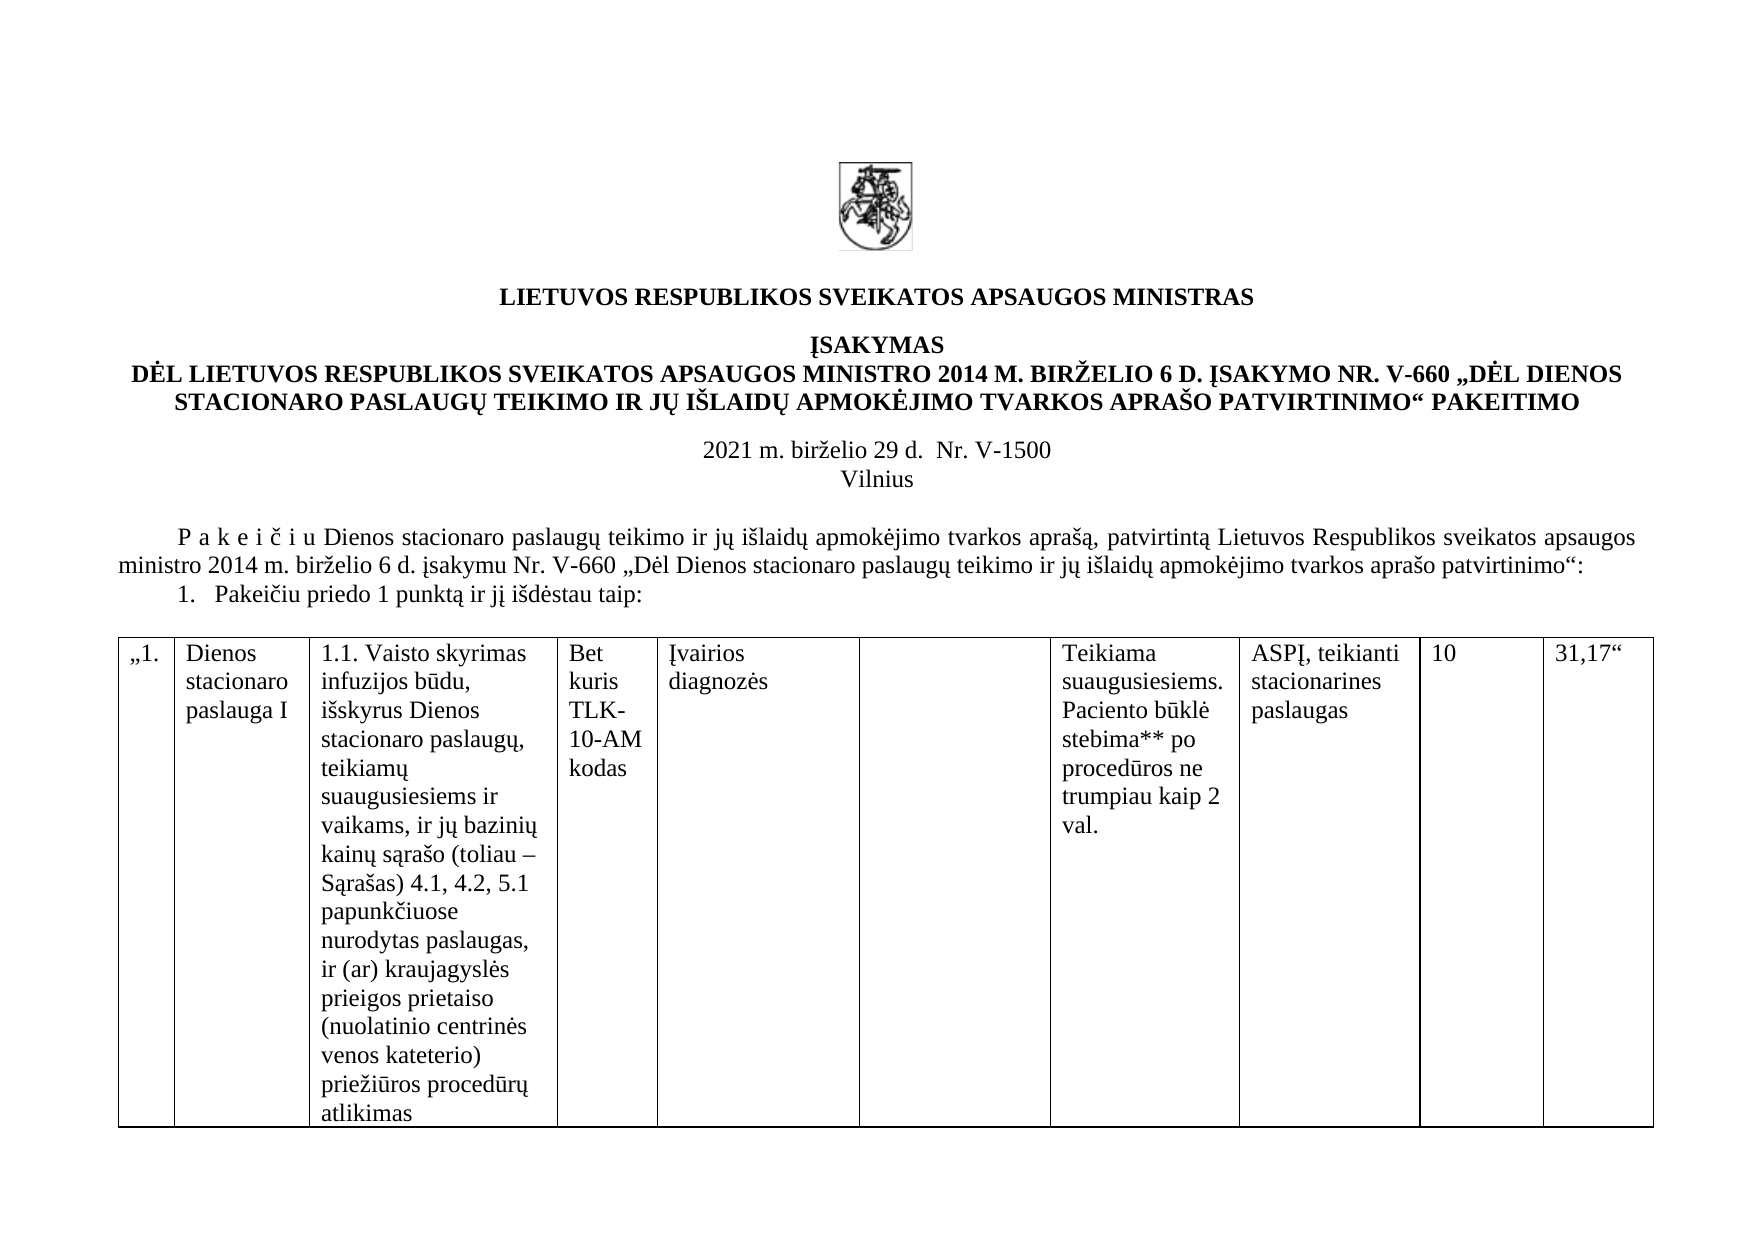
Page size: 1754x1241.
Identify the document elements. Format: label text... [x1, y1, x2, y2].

text 1. Pakeičiu priedo 1 punktą ir jį išdėstau taip: [177, 579, 1636, 608]
text DĖL LIETUVOS RESPUBLIKOS SVEIKATOS APSAUGOS MINISTRO 2014 M. BIRŽELIO 6 D. ĮSAKYMO NR. V-660 „DĖL DIENOS STACIONARO PASLAUGŲ TEIKIMO IR JŲ IŠLAIDŲ APMOKĖJIMO TVARKOS APRAŠO PATVIRTINIMO“ PAKEITIMO [118, 359, 1636, 416]
table_header 10 [1421, 638, 1543, 1126]
table_header 31,17“ [1544, 638, 1653, 1126]
table_header [860, 638, 1050, 1126]
text P a k e i č i u Dienos stacionaro paslaugų teikimo ir jų išlaidų apmokėjimo tvarkos aprašą, patvirtintą Lietuvos Respublikos sveikatos apsaugos ministro 2014 m. birželio 6 d. įsakymu Nr. V-660 „Dėl Dienos stacionaro paslaugų teikimo ir jų išlaidų apmokėjimo tvarkos aprašo patvirtinimo“: [118, 522, 1636, 579]
text ĮSAKYMAS [118, 330, 1636, 359]
table_header „1. [119, 638, 174, 1126]
table_header Bet kuris TLK-10-AM kodas [558, 638, 657, 1126]
text LIETUVOS RESPUBLIKOS SVEIKATOS APSAUGOS MINISTRAS [118, 282, 1636, 311]
text Vilnius [118, 464, 1636, 493]
table_header ASPĮ, teikianti stacionarines paslaugas [1240, 638, 1419, 1126]
table_header 1.1. Vaisto skyrimas infuzijos būdu, išskyrus Dienos stacionaro paslaugų, teikiamų suaugusiesiems ir vaikams, ir jų bazinių kainų sąrašo (toliau – Sąrašas) 4.1, 4.2, 5.1 papunkčiuose nurodytas paslaugas, ir (ar) kraujagyslės prieigos prietaiso (nuolatinio centrinės venos kateterio) priežiūros procedūrų atlikimas [310, 638, 557, 1126]
table_header Dienos stacionaro paslauga I [175, 638, 309, 1126]
table_header Įvairios diagnozės [658, 638, 859, 1126]
text 2021 m. birželio 29 d. Nr. V-1500 [118, 435, 1636, 464]
table_header Teikiama suaugusiesiems. Paciento būklė stebima** po procedūros ne trumpiau kaip 2 val. [1051, 638, 1239, 1126]
